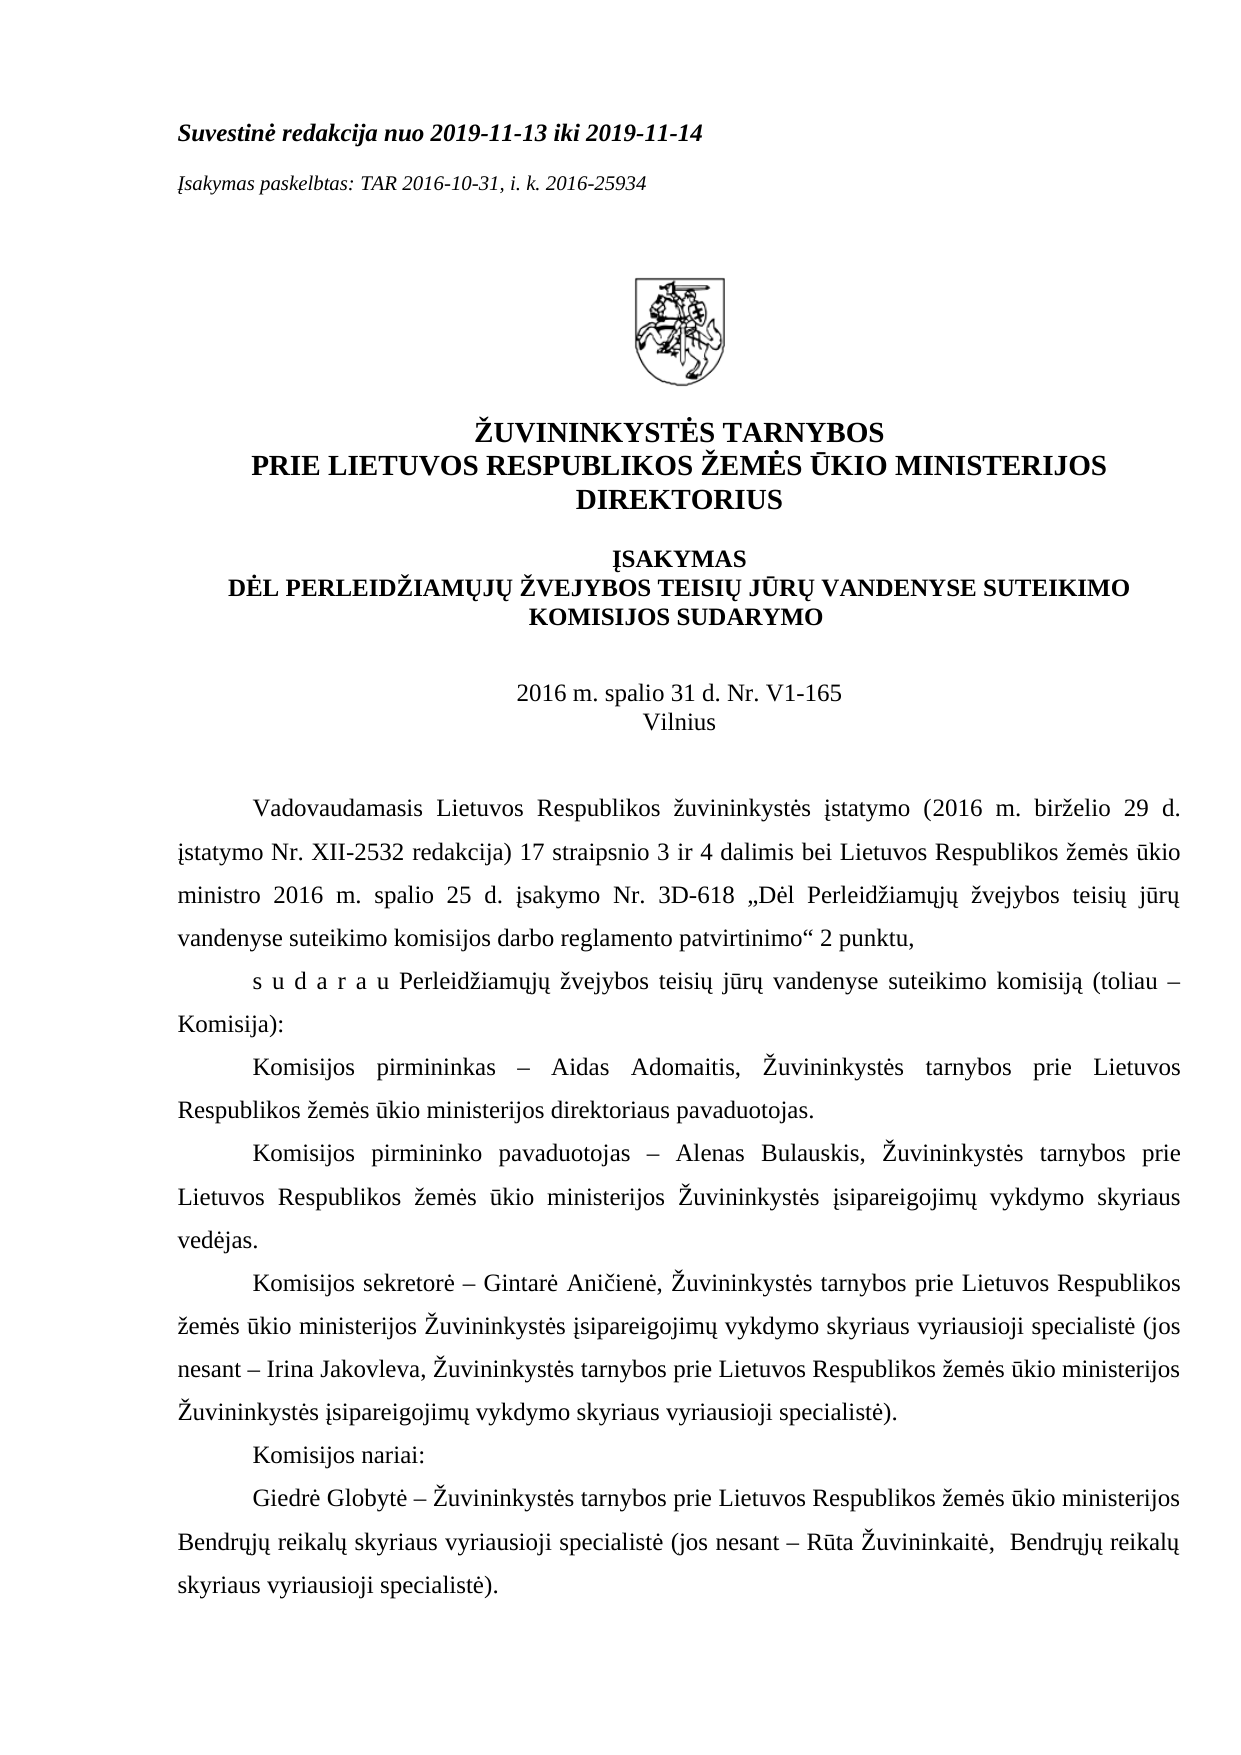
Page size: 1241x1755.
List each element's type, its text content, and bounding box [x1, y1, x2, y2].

text direktorius [177, 482, 1181, 516]
text prie LIETUVOS RESPUBLIKOS žemės ūkio ministerijos [177, 448, 1181, 482]
text Giedrė Globytė – Žuvininkystės tarnybos prie Lietuvos Respublikos žemės ūkio ministerijos Bendrųjų reikalų skyriaus vyriausioji specialistė (jos nesant – Rūta Žuvininkaitė, Bendrųjų reikalų skyriaus vyriausioji specialistė). [177, 1483, 1181, 1598]
text Komisijos pirmininko pavaduotojas – Alenas Bulauskis, Žuvininkystės tarnybos prie Lietuvos Respublikos žemės ūkio ministerijos Žuvininkystės įsipareigojimų vykdymo skyriaus vedėjas. [177, 1138, 1181, 1253]
text s u d a r a u Perleidžiamųjų žvejybos teisių jūrų vandenyse suteikimo komisiją (toliau – Komisija): [177, 966, 1181, 1038]
text DĖL PERLEIDŽIAMŲJŲ ŽVEJYBOS TEISIŲ JŪRŲ VANDENYSE SUTEIKIMO KOMISIJOS SUDARYMO [177, 573, 1181, 631]
text Įsakymas paskelbtas: TAR 2016-10-31, i. k. 2016-25934 [177, 171, 1181, 195]
text Vadovaudamasis Lietuvos Respublikos žuvininkystės įstatymo (2016 m. birželio 29 d. įstatymo Nr. XII-2532 redakcija) 17 straipsnio 3 ir 4 dalimis bei Lietuvos Respublikos žemės ūkio ministro 2016 m. spalio 25 d. įsakymo Nr. 3D-618 „Dėl Perleidžiamųjų žvejybos teisių jūrų vandenyse suteikimo komisijos darbo reglamento patvirtinimo“ 2 punktu, [177, 793, 1181, 952]
text Žuvininkystės TARNYBOS [177, 415, 1181, 448]
text ĮSAKYMAS [177, 544, 1181, 573]
text Komisijos pirmininkas – Aidas Adomaitis, Žuvininkystės tarnybos prie Lietuvos Respublikos žemės ūkio ministerijos direktoriaus pavaduotojas. [177, 1052, 1181, 1124]
text Vilnius [177, 707, 1181, 736]
text 2016 m. spalio 31 d. Nr. V1-165 [177, 678, 1181, 707]
text Komisijos sekretorė – Gintarė Aničienė, Žuvininkystės tarnybos prie Lietuvos Respublikos žemės ūkio ministerijos Žuvininkystės įsipareigojimų vykdymo skyriaus vyriausioji specialistė (jos nesant – Irina Jakovleva, Žuvininkystės tarnybos prie Lietuvos Respublikos žemės ūkio ministerijos Žuvininkystės įsipareigojimų vykdymo skyriaus vyriausioji specialistė). [177, 1268, 1181, 1426]
text Suvestinė redakcija nuo 2019-11-13 iki 2019-11-14 [177, 118, 1181, 147]
text Komisijos nariai: [177, 1440, 1181, 1469]
